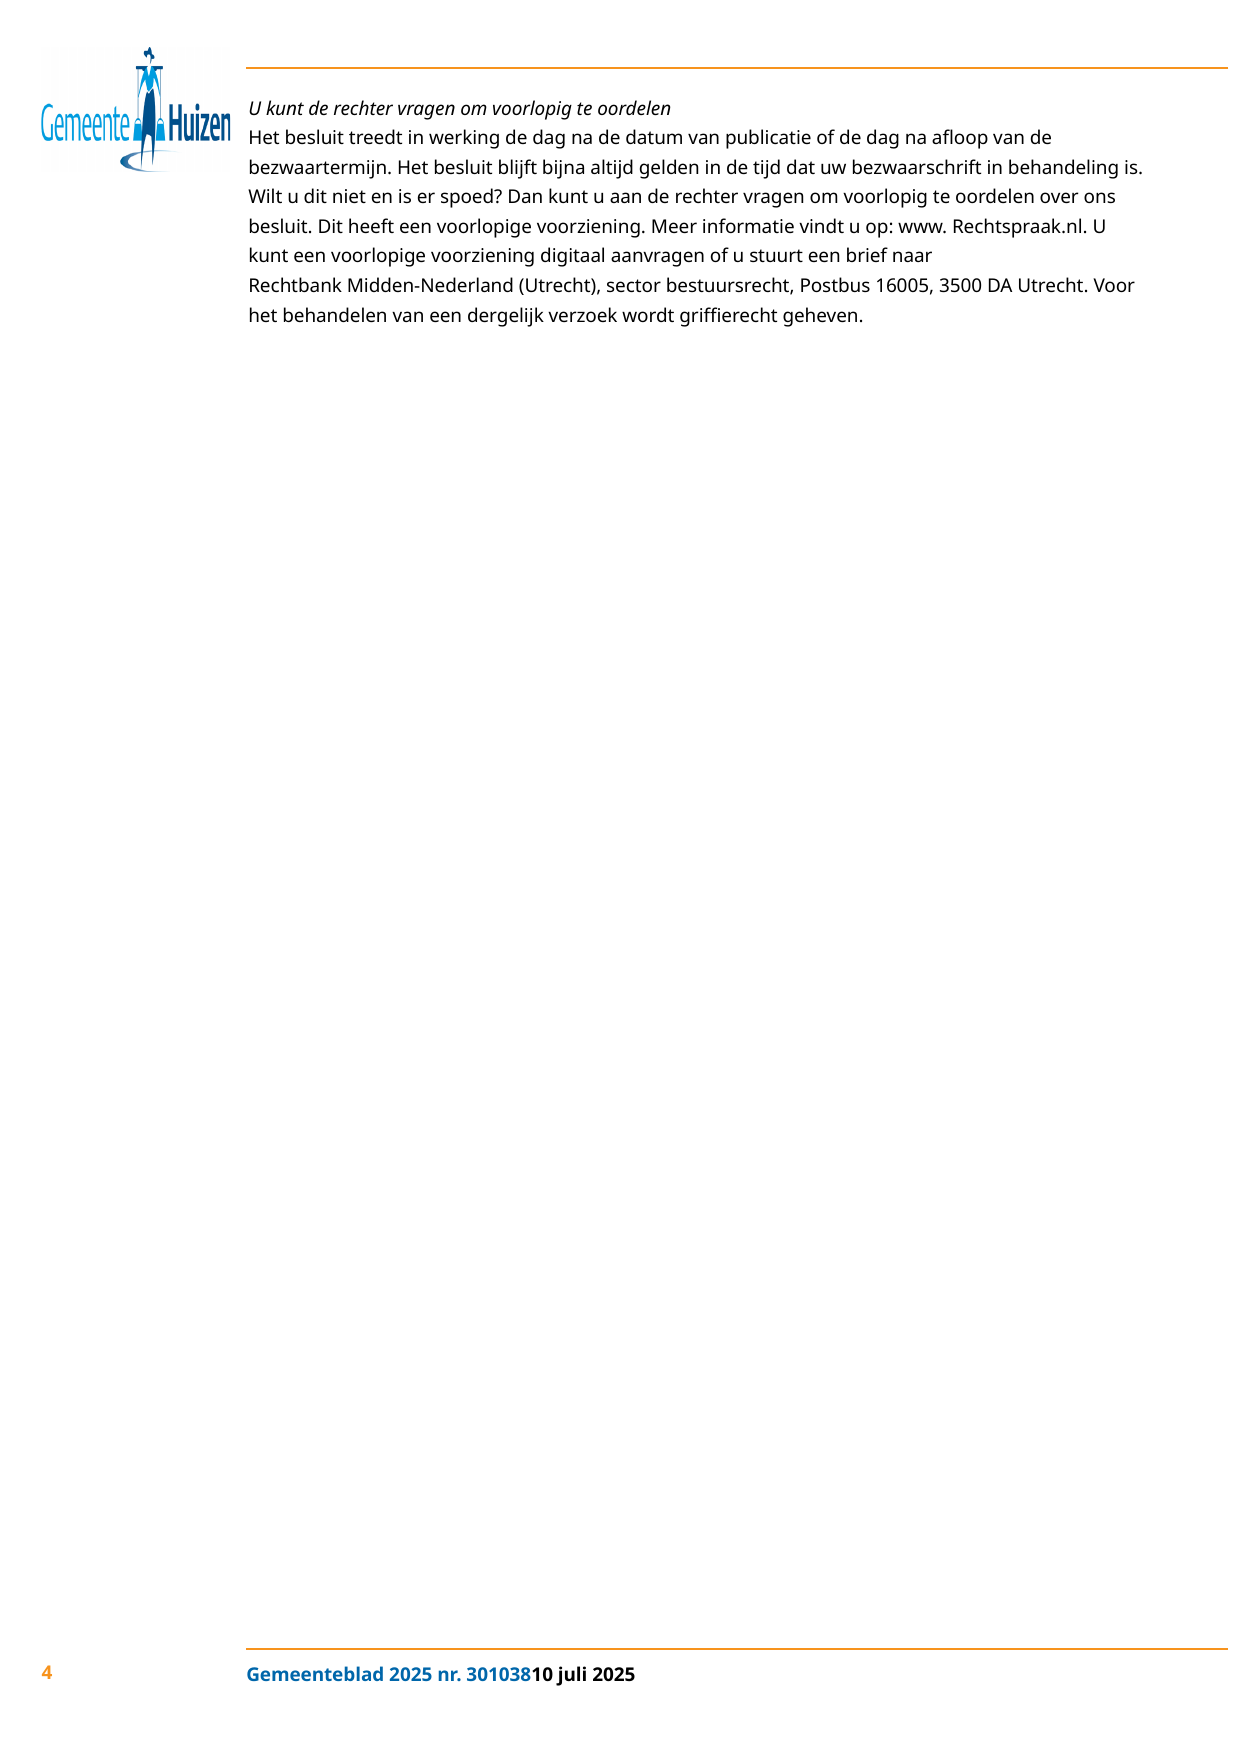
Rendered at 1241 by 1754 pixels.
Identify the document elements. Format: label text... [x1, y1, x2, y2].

picture [41, 47, 231, 172]
text Rechtbank Midden-Nederland (Utrecht), sector bestuursrecht, Postbus 16005, 3500 DA Utrecht. Voor het behandelen van een dergelijk verzoek wordt griffierecht geheven. [248, 272, 1152, 328]
text U kunt de rechter vragen om voorlopig te oordelen [248, 95, 1152, 121]
text Het besluit treedt in werking de dag na de datum van publicatie of de dag na afloop van de bezwaartermijn. Het besluit blijft bijna altijd gelden in de tijd dat uw bezwaarschrift in behandeling is. Wilt u dit niet en is er spoed? Dan kunt u aan de rechter vragen om voorlopig te oordelen over ons besluit. Dit heeft een voorlopige voorziening. Meer informatie vindt u op: www. Rechtspraak.nl. U kunt een voorlopige voorziening digitaal aanvragen of u stuurt een brief naar [248, 124, 1152, 268]
